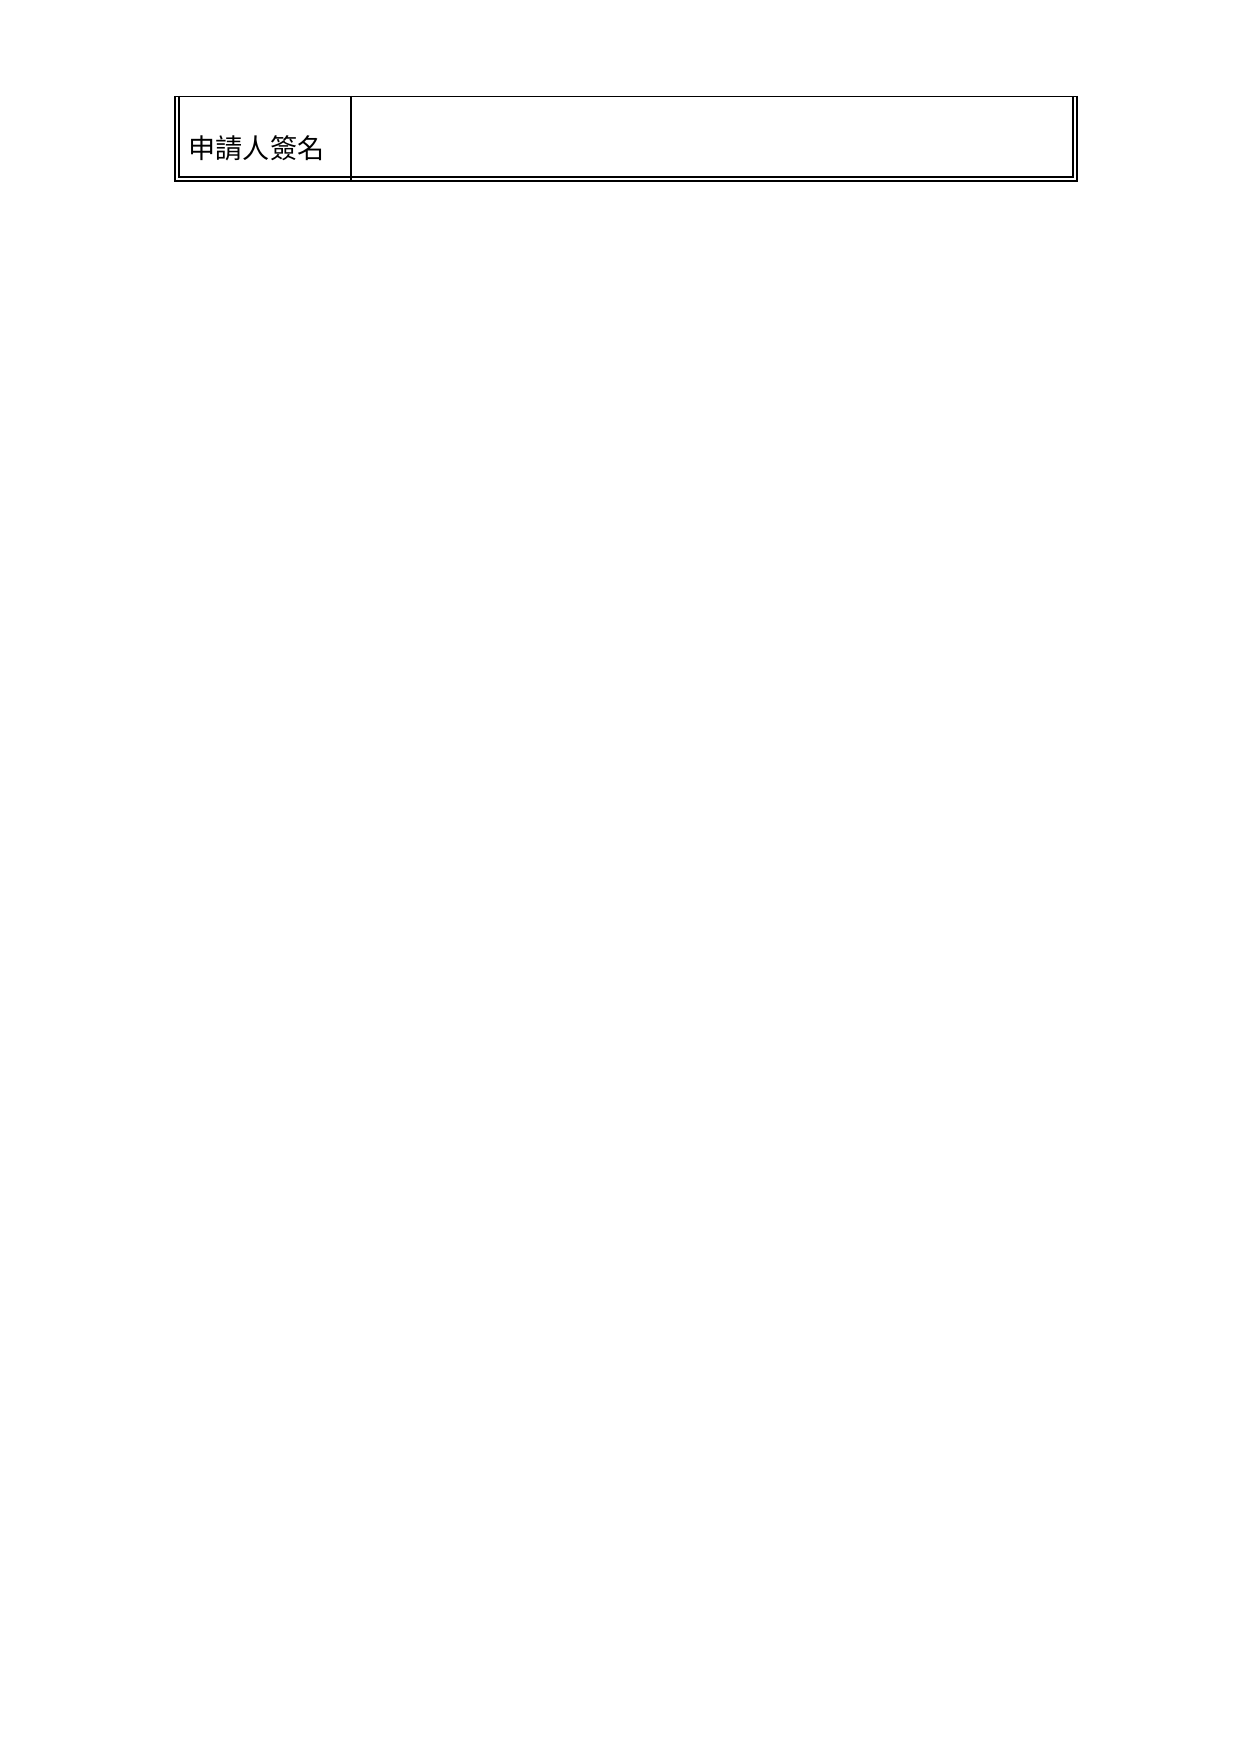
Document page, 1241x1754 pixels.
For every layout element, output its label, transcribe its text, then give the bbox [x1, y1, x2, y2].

table_cell 申請人簽名 [180, 97, 350, 176]
table_cell [352, 97, 1072, 176]
